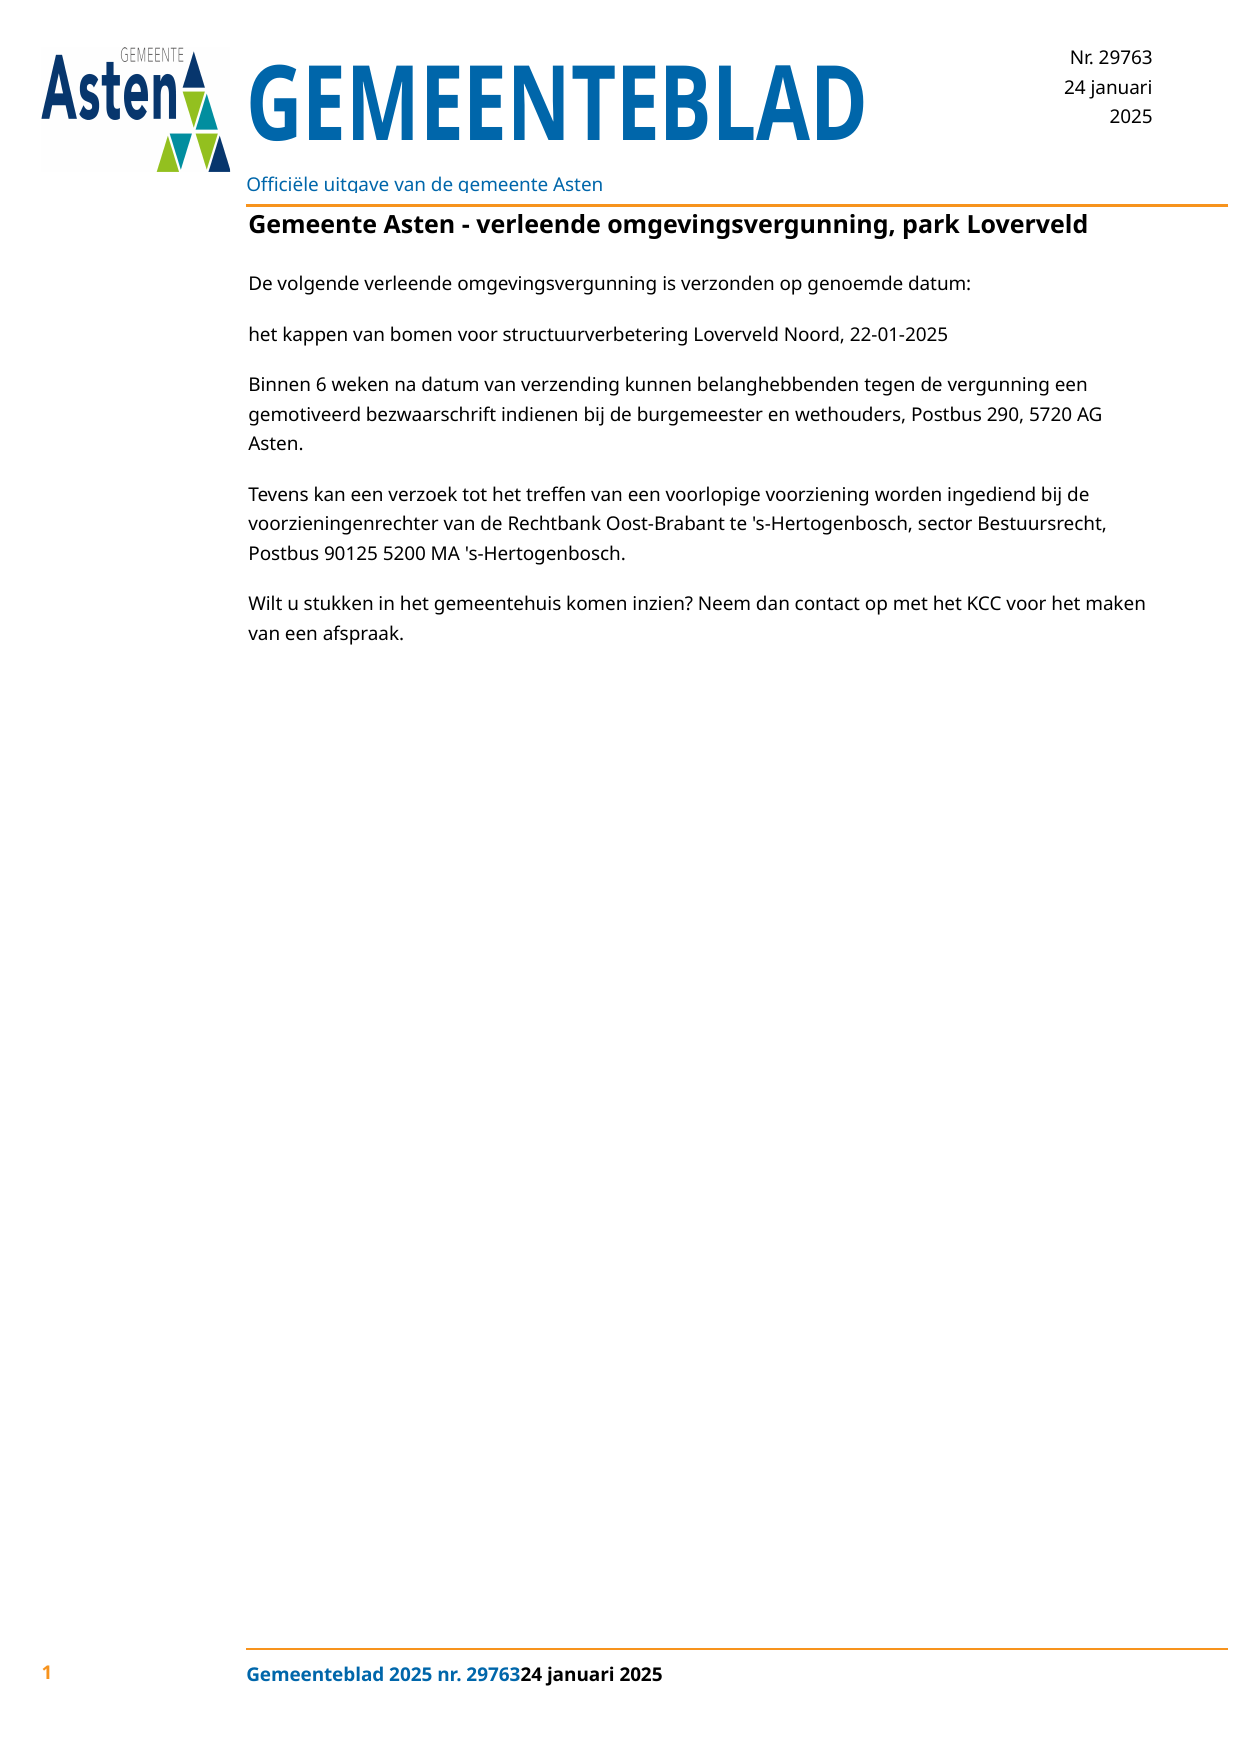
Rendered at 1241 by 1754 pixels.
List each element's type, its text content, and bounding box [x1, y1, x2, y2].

text Gemeente Asten - verleende omgevingsvergunning, park Loverveld [248, 207, 1152, 241]
picture [41, 47, 231, 172]
text het kappen van bomen voor structuurverbetering Loverveld Noord, 22-01-2025 [248, 321, 1152, 346]
text De volgende verleende omgevingsvergunning is verzonden op genoemde datum: [248, 270, 1152, 296]
text Tevens kan een verzoek tot het treffen van een voorlopige voorziening worden ingediend bij de voorzieningenrechter van de Rechtbank Oost-Brabant te 's-Hertogenbosch, sector Bestuursrecht, Postbus 90125 5200 MA 's-Hertogenbosch. [248, 481, 1152, 566]
text Wilt u stukken in het gemeentehuis komen inzien? Neem dan contact op met het KCC voor het maken van een afspraak. [248, 590, 1152, 646]
text Binnen 6 weken na datum van verzending kunnen belanghebbenden tegen de vergunning een gemotiveerd bezwaarschrift indienen bij de burgemeester en wethouders, Postbus 290, 5720 AG Asten. [248, 371, 1152, 456]
